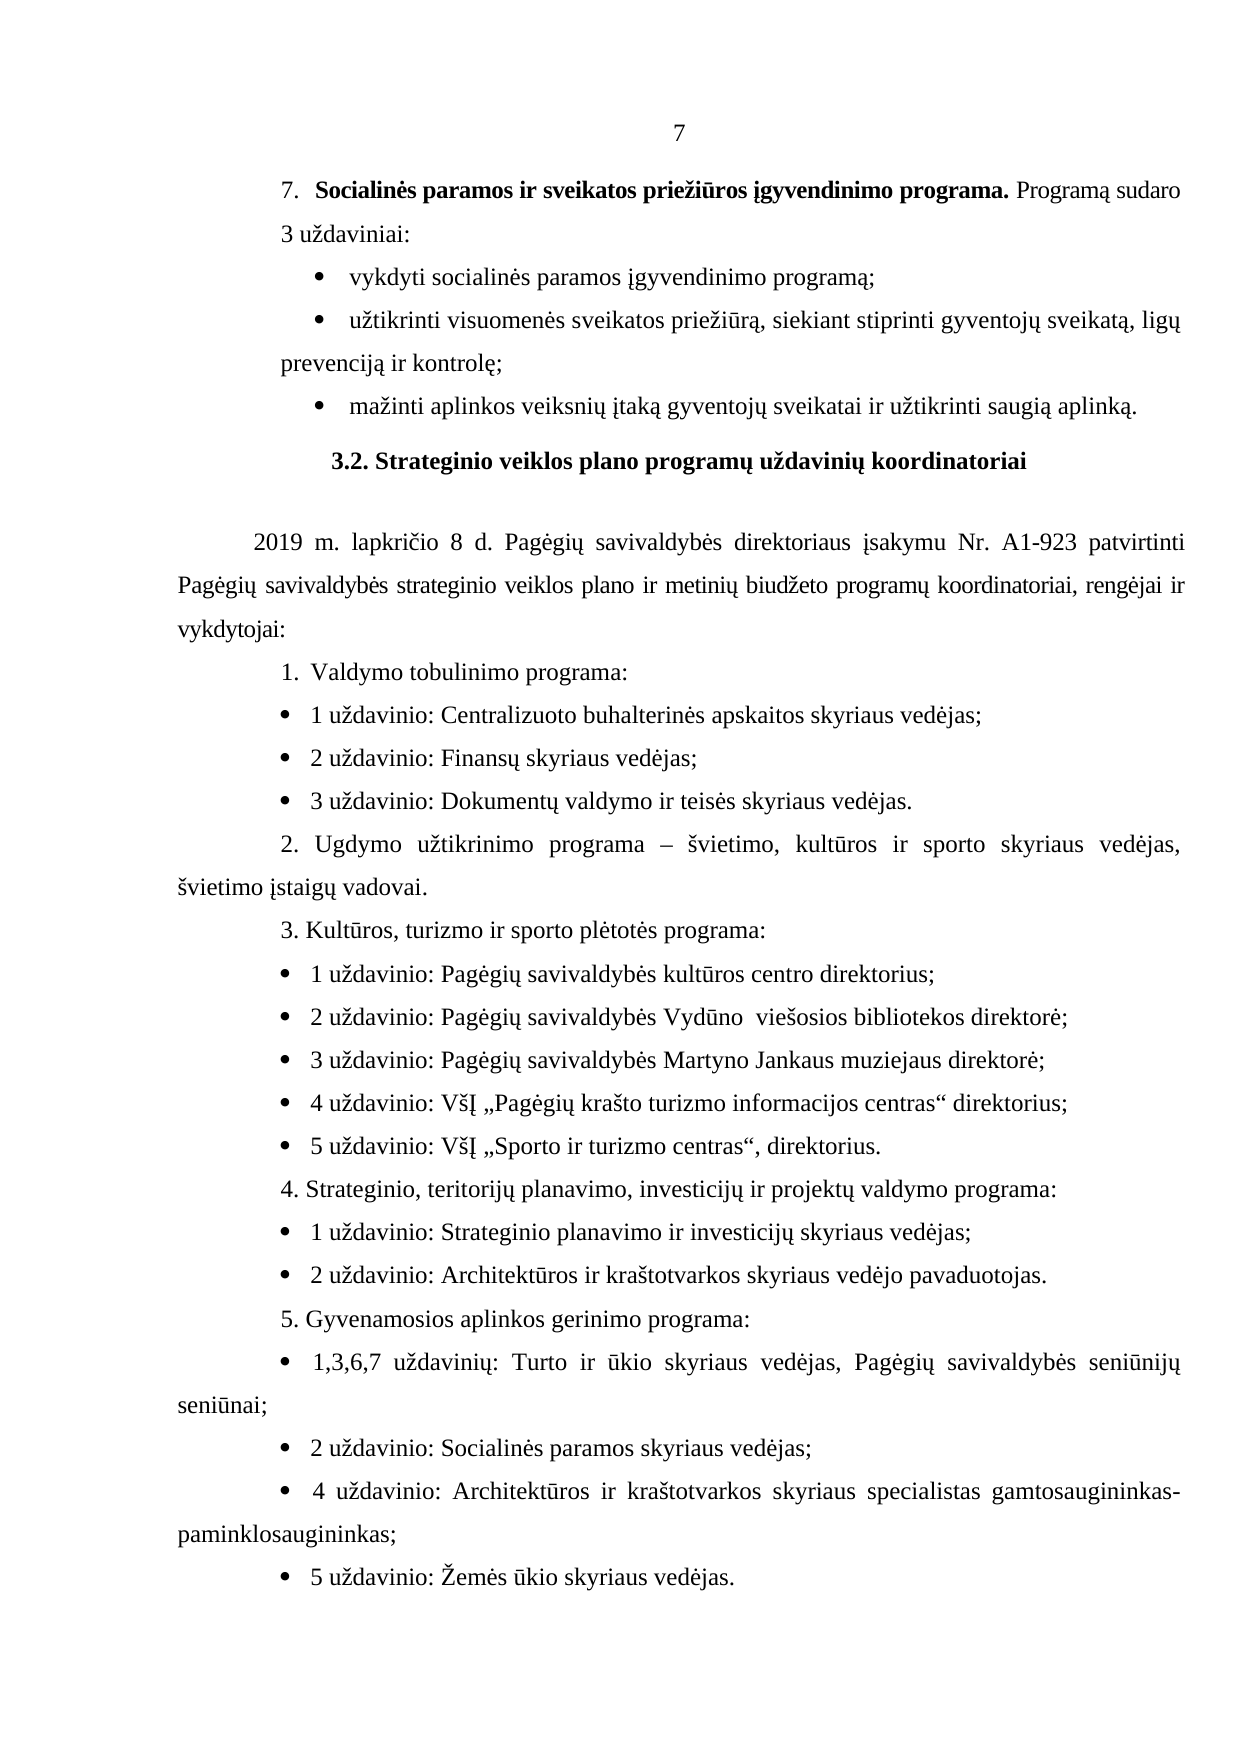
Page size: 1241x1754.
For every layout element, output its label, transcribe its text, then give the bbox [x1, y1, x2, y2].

text  2 uždavinio: Architektūros ir kraštotvarkos skyriaus vedėjo pavaduotojas. [281, 1261, 1181, 1289]
text  2 uždavinio: Finansų skyriaus vedėjas; [281, 743, 1181, 772]
text  5 uždavinio: Žemės ūkio skyriaus vedėjas. [281, 1562, 1181, 1591]
text 2019 m. lapkričio 8 d. Pagėgių savivaldybės direktoriaus įsakymu Nr. A1-923 patvirtinti Pagėgių savivaldybės strateginio veiklos plano ir metinių biudžeto programų koordinatoriai, rengėjai ir vykdytojai: [177, 527, 1186, 642]
text  vykdyti socialinės paramos įgyvendinimo programą; [177, 262, 1181, 291]
text 4. Strateginio, teritorijų planavimo, investicijų ir projektų valdymo programa: [177, 1174, 1181, 1203]
text  1 uždavinio: Centralizuoto buhalterinės apskaitos skyriaus vedėjas; [281, 700, 1181, 729]
text  5 uždavinio: VšĮ „Sporto ir turizmo centras“, direktorius. [281, 1131, 1181, 1160]
text 3.2. Strateginio veiklos plano programų uždavinių koordinatoriai [177, 446, 1181, 475]
text  užtikrinti visuomenės sveikatos priežiūrą, siekiant stiprinti gyventojų sveikatą, ligų prevenciją ir kontrolę; [280, 305, 1181, 377]
text 2. Ugdymo užtikrinimo programa – švietimo, kultūros ir sporto skyriaus vedėjas, švietimo įstaigų vadovai. [177, 829, 1181, 901]
text 7. Socialinės paramos ir sveikatos priežiūros įgyvendinimo programa. Programą sudaro 3 uždaviniai: [281, 176, 1181, 247]
text 1. Valdymo tobulinimo programa: [281, 657, 1181, 686]
text  3 uždavinio: Dokumentų valdymo ir teisės skyriaus vedėjas. [281, 786, 1181, 815]
text  1 uždavinio: Strateginio planavimo ir investicijų skyriaus vedėjas; [281, 1217, 1181, 1246]
text 3. Kultūros, turizmo ir sporto plėtotės programa: [177, 916, 1181, 944]
text  1 uždavinio: Pagėgių savivaldybės kultūros centro direktorius; [281, 959, 1181, 987]
text  1,3,6,7 uždavinių: Turto ir ūkio skyriaus vedėjas, Pagėgių savivaldybės seniūnijų seniūnai; [177, 1347, 1181, 1419]
text  mažinti aplinkos veiksnių įtaką gyventojų sveikatai ir užtikrinti saugią aplinką. [177, 391, 1181, 420]
text  2 uždavinio: Pagėgių savivaldybės Vydūno viešosios bibliotekos direktorė; [281, 1002, 1181, 1031]
text 5. Gyvenamosios aplinkos gerinimo programa: [177, 1304, 1181, 1332]
text  2 uždavinio: Socialinės paramos skyriaus vedėjas; [281, 1433, 1181, 1462]
text  4 uždavinio: Architektūros ir kraštotvarkos skyriaus specialistas gamtosaugininkas-paminklosaugininkas; [177, 1476, 1181, 1548]
text  3 uždavinio: Pagėgių savivaldybės Martyno Jankaus muziejaus direktorė; [281, 1045, 1181, 1074]
text  4 uždavinio: VšĮ „Pagėgių krašto turizmo informacijos centras“ direktorius; [281, 1088, 1181, 1117]
